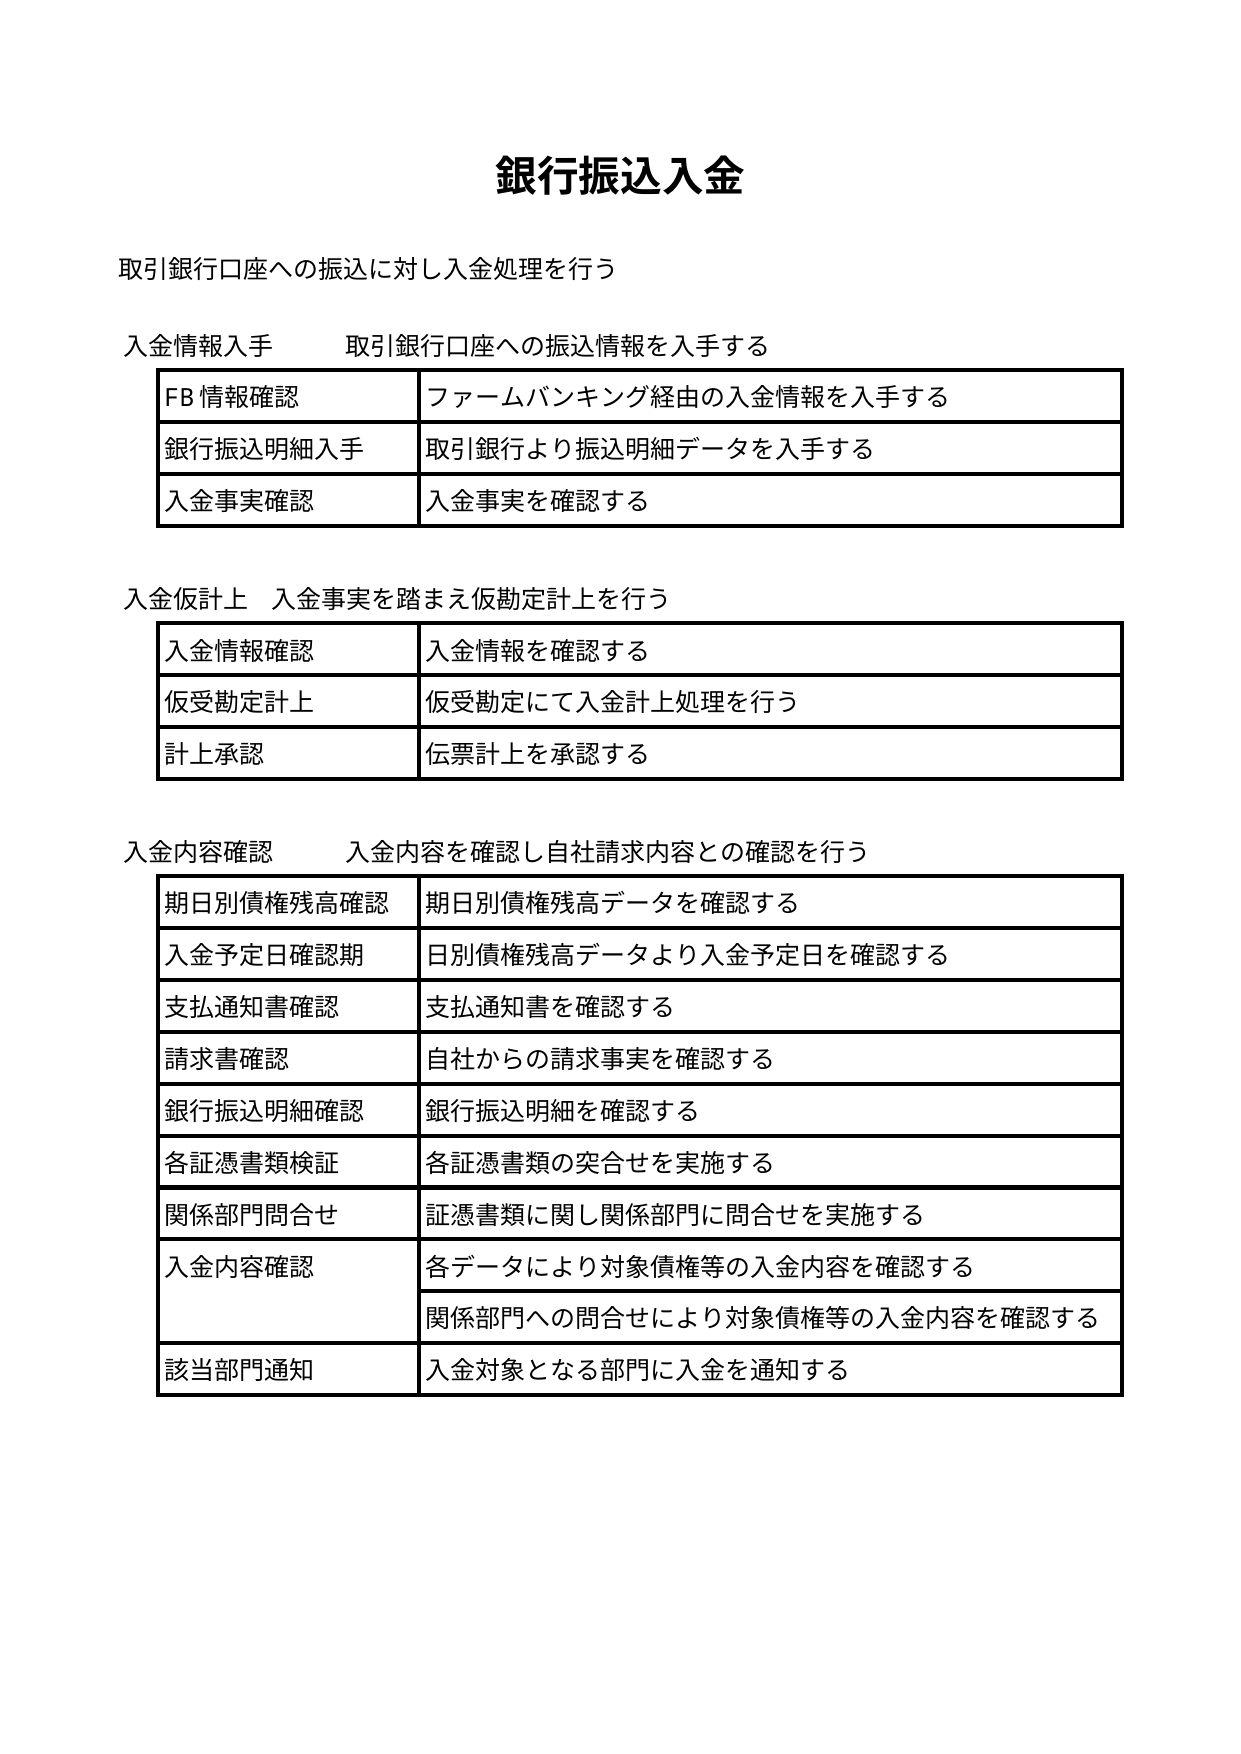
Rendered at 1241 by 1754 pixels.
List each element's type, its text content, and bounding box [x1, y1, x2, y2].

table_cell [419, 1443, 1122, 1488]
table_cell 伝票計上を承認する [421, 729, 1120, 777]
text 取引銀行口座への振込に対し入金処理を行う [118, 250, 1122, 286]
table_cell [118, 368, 156, 420]
table_cell 入金仮計上 入金事実を踏まえ仮勘定計上を行う [118, 573, 1122, 621]
table_cell ファームバンキング経由の入金情報を入手する [421, 372, 1120, 420]
table_cell [118, 874, 156, 926]
table_cell 証憑書類に関し関係部門に問合せを実施する [421, 1190, 1120, 1237]
table_cell 各証憑書類検証 [160, 1138, 417, 1185]
table_cell 請求書確認 [160, 1034, 417, 1082]
table_cell [118, 1237, 156, 1341]
table_header 入金情報入手 取引銀行口座への振込情報を入手する [118, 320, 1122, 368]
table_cell [118, 524, 1122, 573]
table_cell 入金内容確認 [160, 1241, 417, 1341]
table_cell 取引銀行より振込明細データを入手する [421, 424, 1120, 472]
table_cell 入金情報を確認する [421, 625, 1120, 673]
table_cell 支払通知書を確認する [421, 982, 1120, 1030]
table_cell 仮受勘定にて入金計上処理を行う [421, 677, 1120, 725]
table_cell [419, 1535, 1122, 1581]
title 銀行振込入金 [118, 143, 1122, 203]
table_cell 入金事実を確認する [421, 476, 1120, 524]
table_cell [118, 472, 156, 524]
table_cell 入金事実確認 [160, 476, 417, 524]
table_cell [118, 1082, 156, 1133]
table_cell 各データにより対象債権等の入金内容を確認する [421, 1241, 1120, 1289]
table_cell [118, 1443, 158, 1488]
table_cell [118, 1393, 158, 1442]
table_cell [118, 673, 156, 725]
table_cell [158, 1397, 419, 1442]
table_cell [158, 1443, 419, 1488]
table_cell 銀行振込明細入手 [160, 424, 417, 472]
table_cell [118, 777, 1122, 826]
table_cell 支払通知書確認 [160, 982, 417, 1030]
table_cell 入金予定日確認期 [160, 930, 417, 978]
table_cell [118, 926, 156, 978]
table_cell 銀行振込明細確認 [160, 1086, 417, 1133]
table_cell 入金対象となる部門に入金を通知する [421, 1345, 1120, 1393]
table_cell 入金情報確認 [160, 625, 417, 673]
table_cell [118, 420, 156, 472]
table_cell [118, 1341, 156, 1393]
table_cell 日別債権残高データより入金予定日を確認する [421, 930, 1120, 978]
table_cell [118, 1535, 158, 1581]
table_cell FB情報確認 [160, 372, 417, 420]
table_cell 計上承認 [160, 729, 417, 777]
table_cell 銀行振込明細を確認する [421, 1086, 1120, 1133]
table_cell 該当部門通知 [160, 1345, 417, 1393]
table_cell [118, 1134, 156, 1185]
table_cell [158, 1489, 419, 1534]
table_cell 自社からの請求事実を確認する [421, 1034, 1120, 1082]
table_cell [118, 621, 156, 673]
table_cell [118, 1185, 156, 1237]
table_cell [158, 1535, 419, 1581]
table_cell [118, 1030, 156, 1082]
table_cell 各証憑書類の突合せを実施する [421, 1138, 1120, 1185]
table_cell [118, 725, 156, 777]
table_cell [419, 1397, 1122, 1442]
table_cell [118, 1489, 158, 1534]
table_cell [419, 1489, 1122, 1534]
table_cell 仮受勘定計上 [160, 677, 417, 725]
table_cell 入金内容確認 入金内容を確認し自社請求内容との確認を行う [118, 826, 1122, 874]
table_cell 関係部門問合せ [160, 1190, 417, 1237]
table_cell [118, 978, 156, 1030]
table_cell 期日別債権残高確認 [160, 878, 417, 926]
table_cell 期日別債権残高データを確認する [421, 878, 1120, 926]
table_cell 関係部門への問合せにより対象債権等の入金内容を確認する [421, 1293, 1120, 1341]
